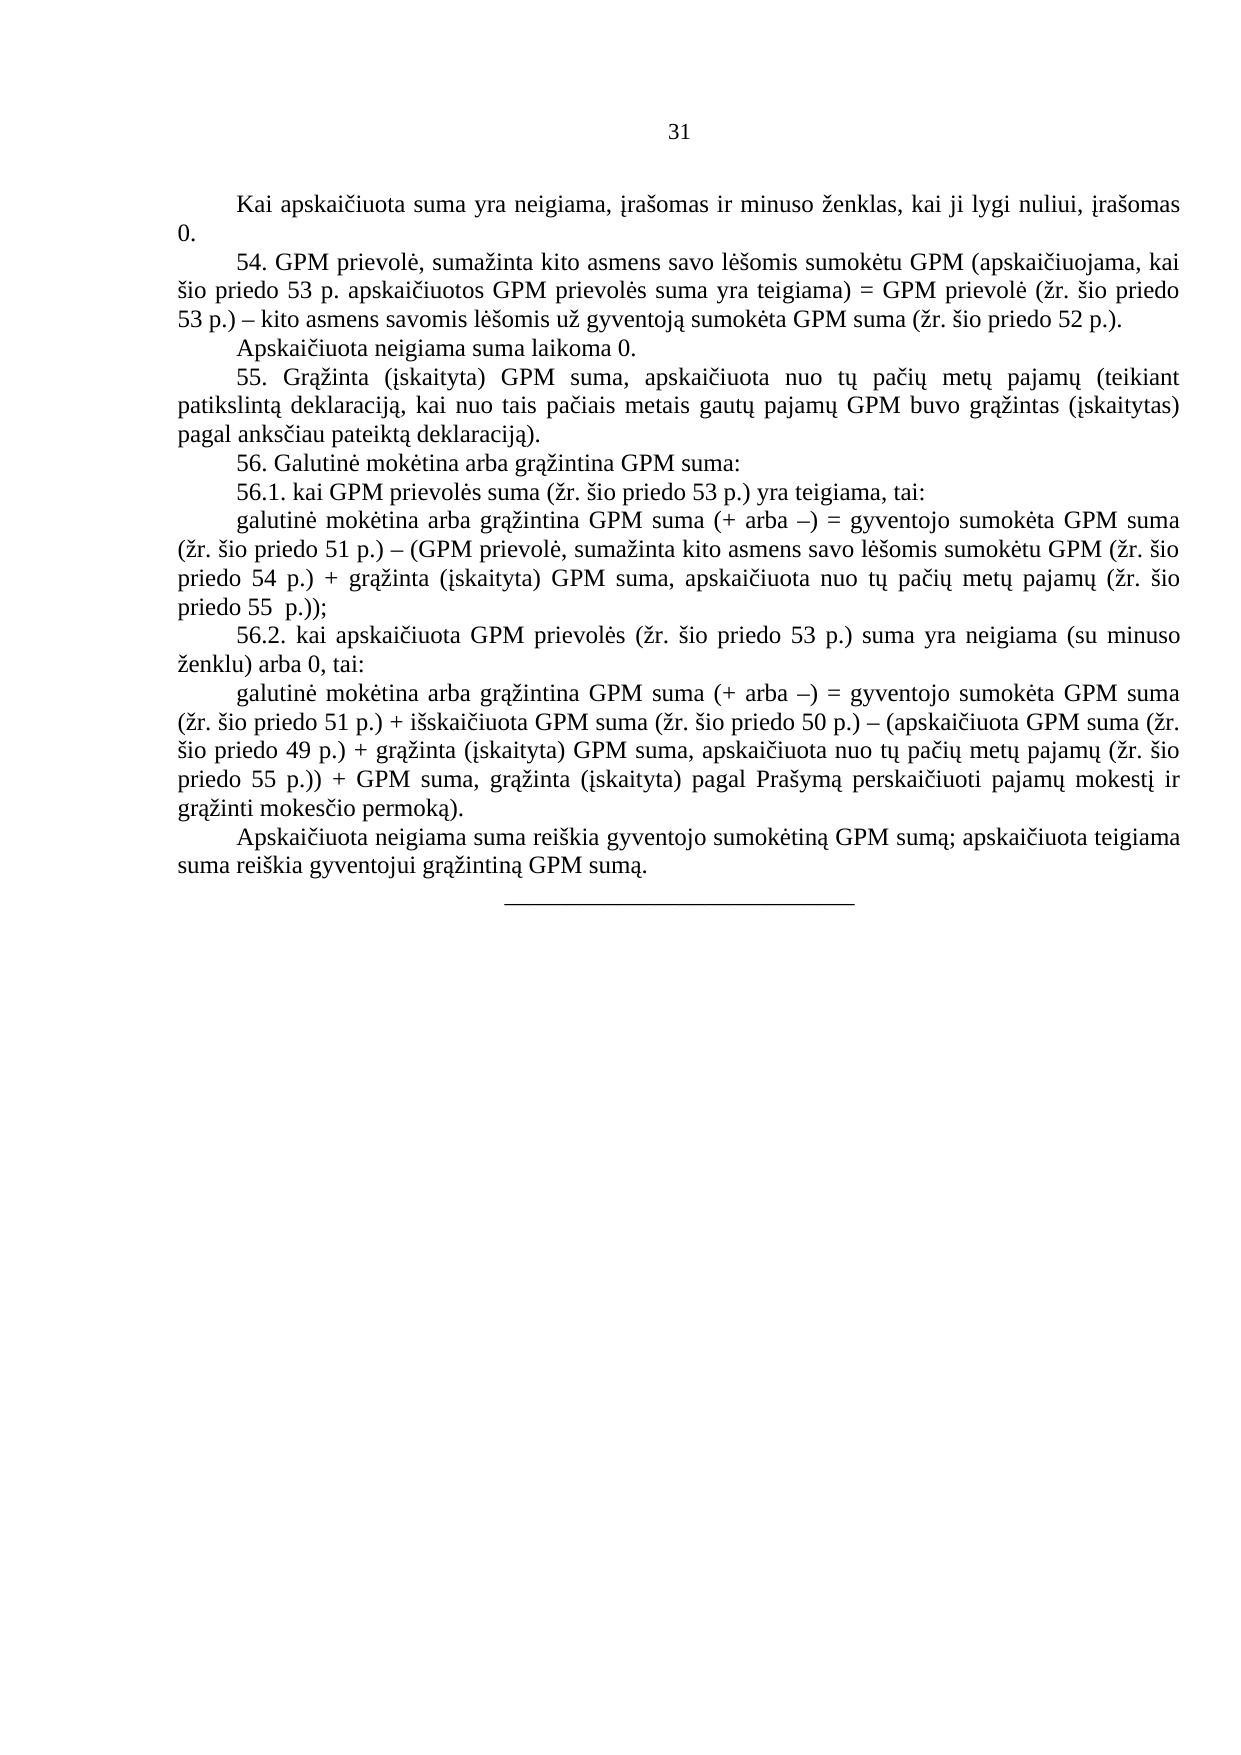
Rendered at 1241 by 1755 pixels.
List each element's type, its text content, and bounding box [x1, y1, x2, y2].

text galutinė mokėtina arba grąžintina GPM suma (+ arba –) = gyventojo sumokėta GPM suma (žr. šio priedo 51 p.) + išskaičiuota GPM suma (žr. šio priedo 50 p.) – (apskaičiuota GPM suma (žr. šio priedo 49 p.) + grąžinta (įskaityta) GPM suma, apskaičiuota nuo tų pačių metų pajamų (žr. šio priedo 55 p.)) + GPM suma, grąžinta (įskaityta) pagal Prašymą perskaičiuoti pajamų mokestį ir grąžinti mokesčio permoką). [177, 678, 1181, 822]
text 54. GPM prievolė, sumažinta kito asmens savo lėšomis sumokėtu GPM (apskaičiuojama, kai šio priedo 53 p. apskaičiuotos GPM prievolės suma yra teigiama) = GPM prievolė (žr. šio priedo 53 p.) – kito asmens savomis lėšomis už gyventoją sumokėta GPM suma (žr. šio priedo 52 p.). [177, 247, 1181, 333]
text ____________________________ [177, 879, 1181, 908]
text 55. Grąžinta (įskaityta) GPM suma, apskaičiuota nuo tų pačių metų pajamų (teikiant patikslintą deklaraciją, kai nuo tais pačiais metais gautų pajamų GPM buvo grąžintas (įskaitytas) pagal anksčiau pateiktą deklaraciją). [177, 362, 1181, 448]
text Apskaičiuota neigiama suma laikoma 0. [177, 333, 1181, 362]
text 56.2. kai apskaičiuota GPM prievolės (žr. šio priedo 53 p.) suma yra neigiama (su minuso ženklu) arba 0, tai: [177, 621, 1181, 678]
text Apskaičiuota neigiama suma reiškia gyventojo sumokėtiną GPM sumą; apskaičiuota teigiama suma reiškia gyventojui grąžintiną GPM sumą. [177, 822, 1181, 879]
text galutinė mokėtina arba grąžintina GPM suma (+ arba –) = gyventojo sumokėta GPM suma (žr. šio priedo 51 p.) – (GPM prievolė, sumažinta kito asmens savo lėšomis sumokėtu GPM (žr. šio priedo 54 p.) + grąžinta (įskaityta) GPM suma, apskaičiuota nuo tų pačių metų pajamų (žr. šio priedo 55 p.)); [177, 506, 1181, 621]
text Kai apskaičiuota suma yra neigiama, įrašomas ir minuso ženklas, kai ji lygi nuliui, įrašomas 0. [177, 189, 1181, 247]
text 56.1. kai GPM prievolės suma (žr. šio priedo 53 p.) yra teigiama, tai: [177, 477, 1181, 506]
text 56. Galutinė mokėtina arba grąžintina GPM suma: [177, 448, 1181, 477]
